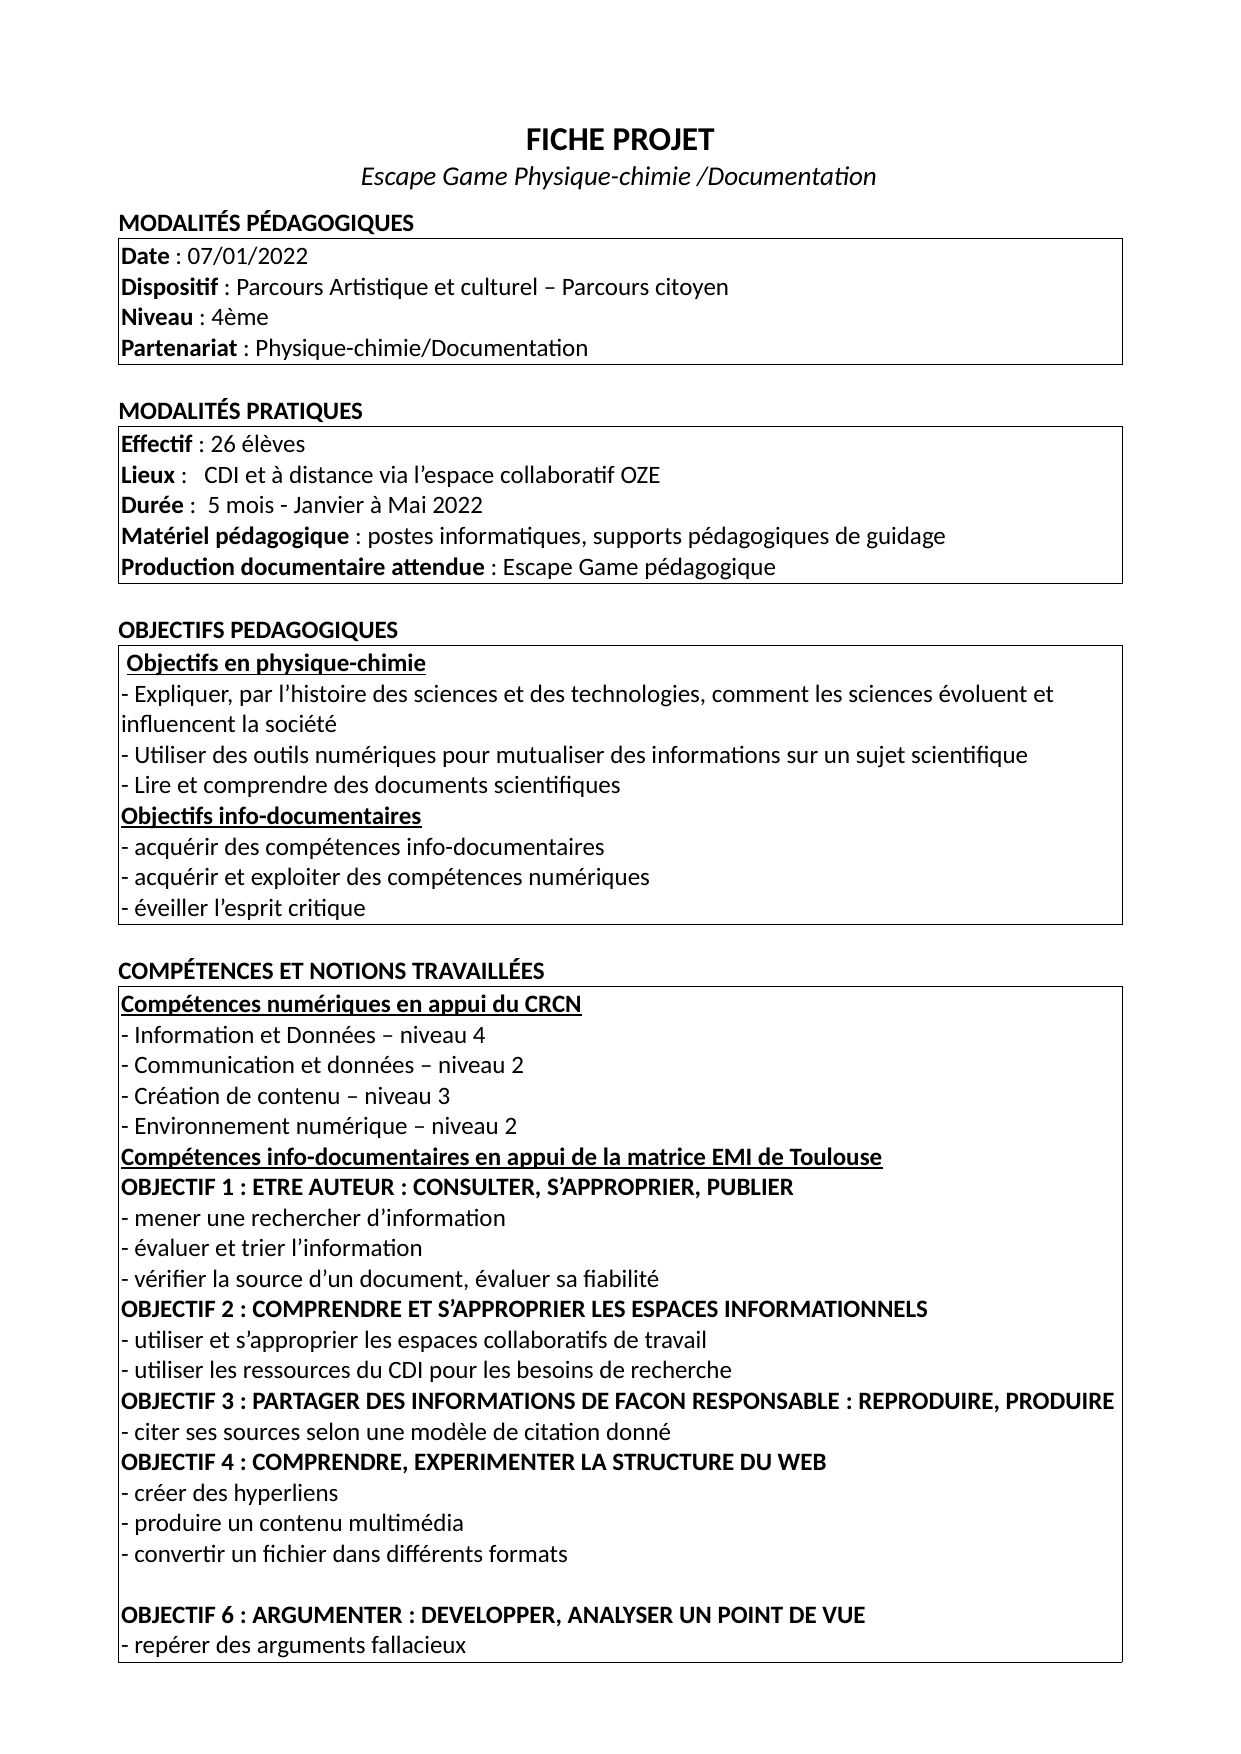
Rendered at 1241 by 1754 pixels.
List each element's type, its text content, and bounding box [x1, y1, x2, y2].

text - éveiller l’esprit critique [119, 889, 1122, 924]
text OBJECTIF 1 : ETRE AUTEUR : CONSULTER, S’APPROPRIER, PUBLIER [119, 1169, 1122, 1199]
text Effectif : 26 élèves [119, 427, 1122, 457]
text - utiliser et s’approprier les espaces collaboratifs de travail [119, 1322, 1122, 1352]
text Date : 07/01/2022 [119, 239, 1122, 268]
text Matériel pédagogique : postes informatiques, supports pédagogiques de guidage [119, 518, 1122, 548]
text Compétences info-documentaires en appui de la matrice EMI de Toulouse [119, 1138, 1122, 1169]
text Objectifs info-documentaires [119, 797, 1122, 828]
text Objectifs en physique-chimie [119, 646, 1122, 675]
text - repérer des arguments fallacieux [119, 1627, 1122, 1662]
text Niveau : 4ème [119, 299, 1122, 329]
text Lieux : CDI et à distance via l’espace collaboratif OZE [119, 457, 1122, 487]
text - utiliser les ressources du CDI pour les besoins de recherche [119, 1352, 1122, 1383]
text - acquérir et exploiter des compétences numériques [119, 858, 1122, 889]
text - citer ses sources selon une modèle de citation donné [119, 1413, 1122, 1444]
text COMPÉTENCES ET NOTIONS TRAVAILLÉES [118, 955, 1122, 986]
text - Environnement numérique – niveau 2 [119, 1108, 1122, 1138]
text - mener une rechercher d’information [119, 1199, 1122, 1230]
text - Communication et données – niveau 2 [119, 1047, 1122, 1077]
text OBJECTIF 3 : PARTAGER DES INFORMATIONS DE FACON RESPONSABLE : REPRODUIRE, PRODUIRE [119, 1383, 1122, 1413]
text OBJECTIFS PEDAGOGIQUES [118, 614, 1122, 645]
text - produire un contenu multimédia [119, 1505, 1122, 1535]
text - vérifier la source d’un document, évaluer sa fiabilité [119, 1261, 1122, 1291]
text - Information et Données – niveau 4 [119, 1016, 1122, 1047]
text MODALITÉS PRATIQUES [118, 396, 1122, 426]
text - créer des hyperliens [119, 1474, 1122, 1505]
text OBJECTIF 4 : COMPRENDRE, EXPERIMENTER LA STRUCTURE DU WEB [119, 1444, 1122, 1474]
text Compétences numériques en appui du CRCN [119, 987, 1122, 1016]
text Production documentaire attendue : Escape Game pédagogique [119, 548, 1122, 583]
text FICHE PROJET [118, 118, 1122, 159]
text Partenariat : Physique-chimie/Documentation [119, 329, 1122, 364]
text - évaluer et trier l’information [119, 1230, 1122, 1261]
text - Création de contenu – niveau 3 [119, 1077, 1122, 1108]
text - acquérir des compétences info-documentaires [119, 828, 1122, 858]
text - convertir un fichier dans différents formats [119, 1535, 1122, 1568]
text Escape Game Physique-chimie /Documentation [118, 159, 1122, 192]
text OBJECTIF 6 : ARGUMENTER : DEVELOPPER, ANALYSER UN POINT DE VUE [119, 1596, 1122, 1627]
text - Utiliser des outils numériques pour mutualiser des informations sur un sujet scientifique [119, 736, 1122, 767]
text Durée : 5 mois - Janvier à Mai 2022 [119, 487, 1122, 518]
text - Lire et comprendre des documents scientifiques [119, 767, 1122, 797]
text MODALITÉS PÉDAGOGIQUES [118, 207, 1122, 238]
text Dispositif : Parcours Artistique et culturel – Parcours citoyen [119, 268, 1122, 299]
text OBJECTIF 2 : COMPRENDRE ET S’APPROPRIER LES ESPACES INFORMATIONNELS [119, 1291, 1122, 1322]
text - Expliquer, par l’histoire des sciences et des technologies, comment les sciences évoluent et influencent la société [119, 675, 1122, 736]
